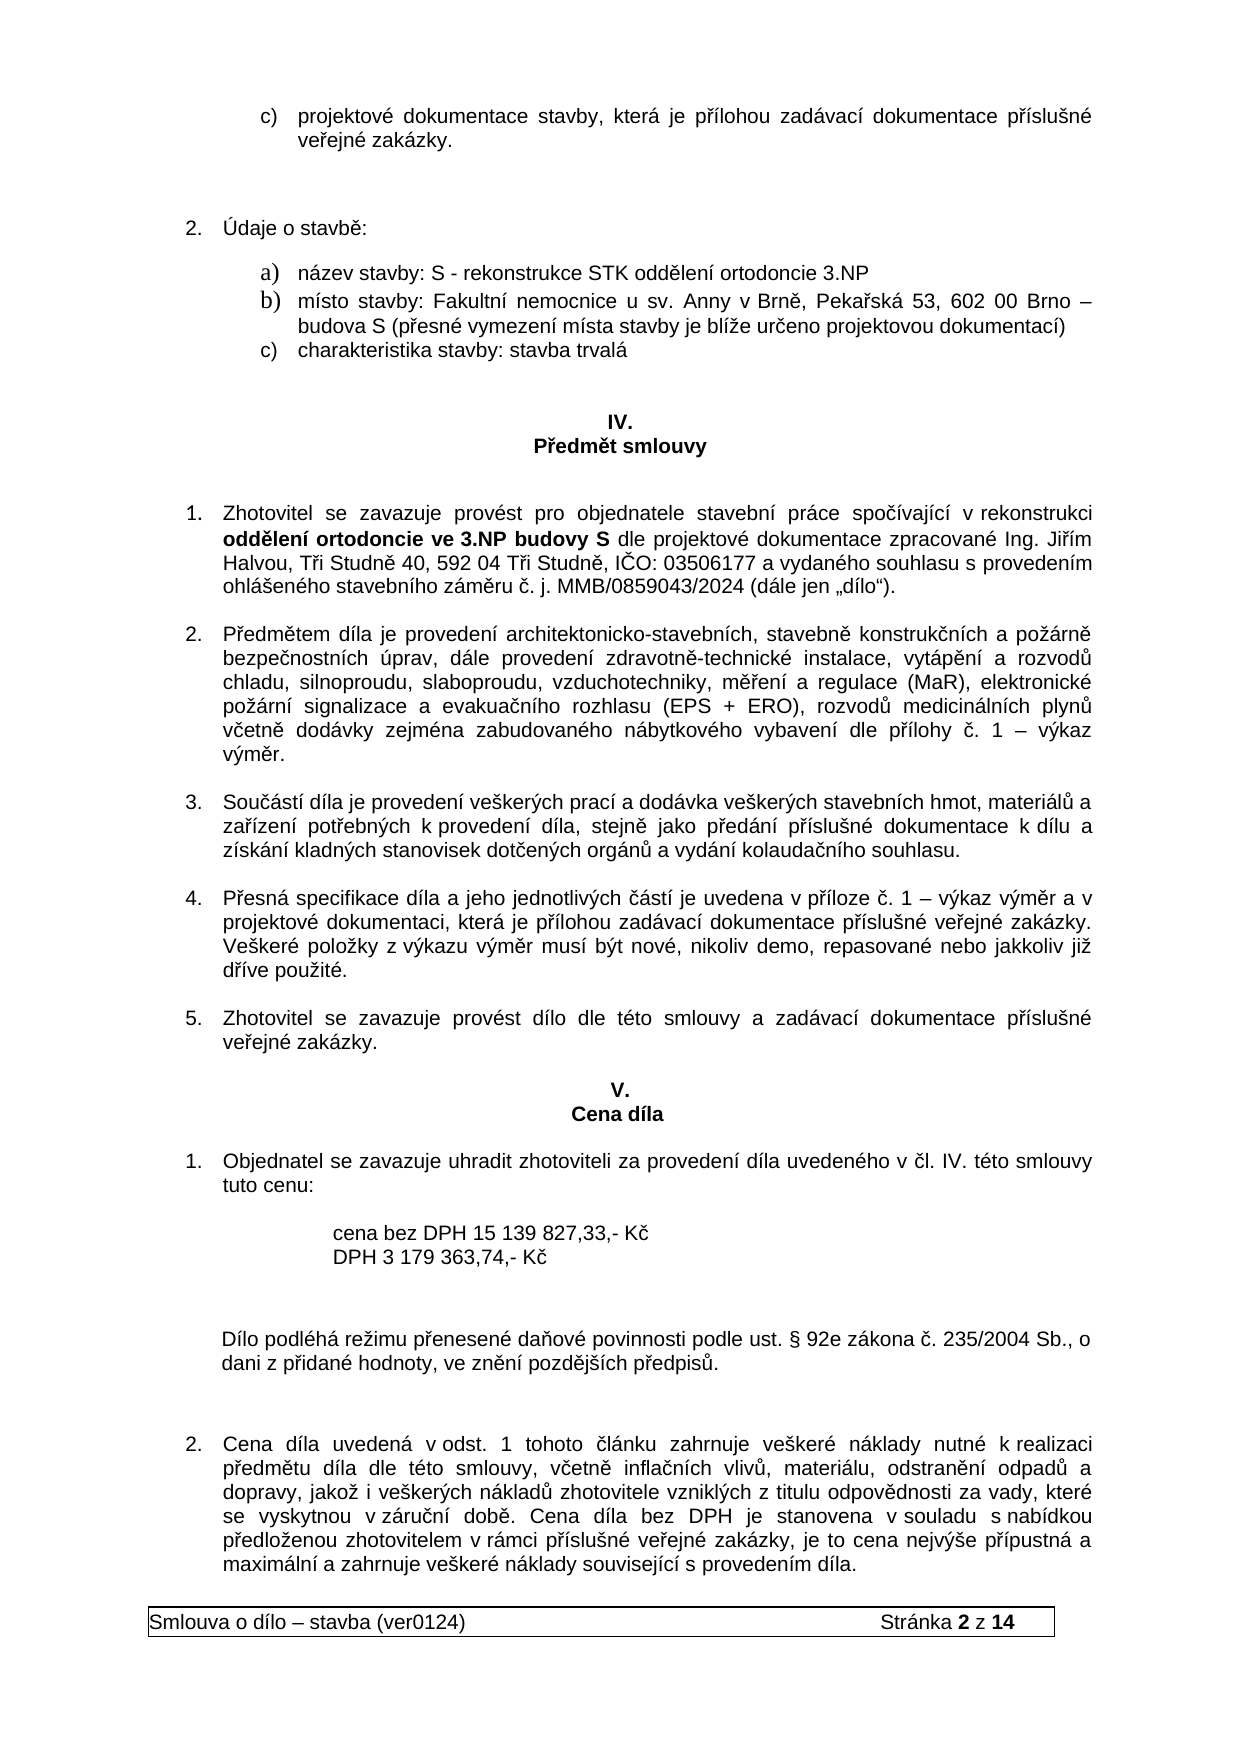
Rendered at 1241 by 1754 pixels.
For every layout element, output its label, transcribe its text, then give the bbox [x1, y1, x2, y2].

list Zhotovitel se zavazuje provést pro objednatele stavební práce spočívající v rekonstrukci oddělení ortodoncie ve 3.NP budovy S dle projektové dokumentace zpracované Ing. Jiřím Halvou, Tři Studně 40, 592 04 Tři Studně, IČO: 03506177 a vydaného souhlasu s provedením ohlášeného stavebního záměru č. j. MMB/0859043/2024 (dále jen „dílo“). [185, 498, 1093, 598]
list místo stavby: Fakultní nemocnice u sv. Anny v Brně, Pekařská 53, 602 00 Brno – budova S (přesné vymezení místa stavby je blíže určeno projektovou dokumentací) [260, 285, 1093, 338]
list Údaje o stavbě: [185, 216, 1093, 240]
list Předmětem díla je provedení architektonicko-stavebních, stavebně konstrukčních a požárně bezpečnostních úprav, dále provedení zdravotně-technické instalace, vytápění a rozvodů chladu, silnoproudu, slaboproudu, vzduchotechniky, měření a regulace (MaR), elektronické požární signalizace a evakuačního rozhlasu (EPS + ERO), rozvodů medicinálních plynů včetně dodávky zejména zabudovaného nábytkového vybavení dle přílohy č. 1 – výkaz výměr. [185, 622, 1093, 766]
list Součástí díla je provedení veškerých prací a dodávka veškerých stavebních hmot, materiálů a zařízení potřebných k provedení díla, stejně jako předání příslušné dokumentace k dílu a získání kladných stanovisek dotčených orgánů a vydání kolaudačního souhlasu. [185, 790, 1093, 862]
list Přesná specifikace díla a jeho jednotlivých částí je uvedena v příloze č. 1 – výkaz výměr a v projektové dokumentaci, která je přílohou zadávací dokumentace příslušné veřejné zakázky. Veškeré položky z výkazu výměr musí být nové, nikoliv demo, repasované nebo jakkoliv již dříve použité. [185, 886, 1093, 982]
text DPH 3 179 363,74,- Kč [185, 1245, 1093, 1269]
text Cena díla [148, 1101, 1093, 1125]
text IV. [148, 410, 1093, 434]
text V. [148, 1077, 1093, 1101]
list Objednatel se zavazuje uhradit zhotoviteli za provedení díla uvedeného v čl. IV. této smlouvy tuto cenu: [185, 1149, 1093, 1197]
text cena bez DPH 15 139 827,33,- Kč [185, 1221, 1093, 1245]
list charakteristika stavby: stavba trvalá [260, 338, 1093, 362]
subtitle Předmět smlouvy [148, 434, 1093, 458]
list Zhotovitel se zavazuje provést dílo dle této smlouvy a zadávací dokumentace příslušné veřejné zakázky. [185, 1006, 1093, 1053]
list projektové dokumentace stavby, která je přílohou zadávací dokumentace příslušné veřejné zakázky. [260, 103, 1093, 151]
text Dílo podléhá režimu přenesené daňové povinnosti podle ust. § 92e zákona č. 235/2004 Sb., o dani z přidané hodnoty, ve znění pozdějších předpisů. [221, 1326, 1093, 1374]
list název stavby: S - rekonstrukce STK oddělení ortodoncie 3.NP [260, 257, 1093, 285]
list Cena díla uvedená v odst. 1 tohoto článku zahrnuje veškeré náklady nutné k realizaci předmětu díla dle této smlouvy, včetně inflačních vlivů, materiálu, odstranění odpadů a dopravy, jakož i veškerých nákladů zhotovitele vzniklých z titulu odpovědnosti za vady, které se vyskytnou v záruční době. Cena díla bez DPH je stanovena v souladu s nabídkou předloženou zhotovitelem v rámci příslušné veřejné zakázky, je to cena nejvýše přípustná a maximální a zahrnuje veškeré náklady související s provedením díla. [185, 1432, 1093, 1575]
